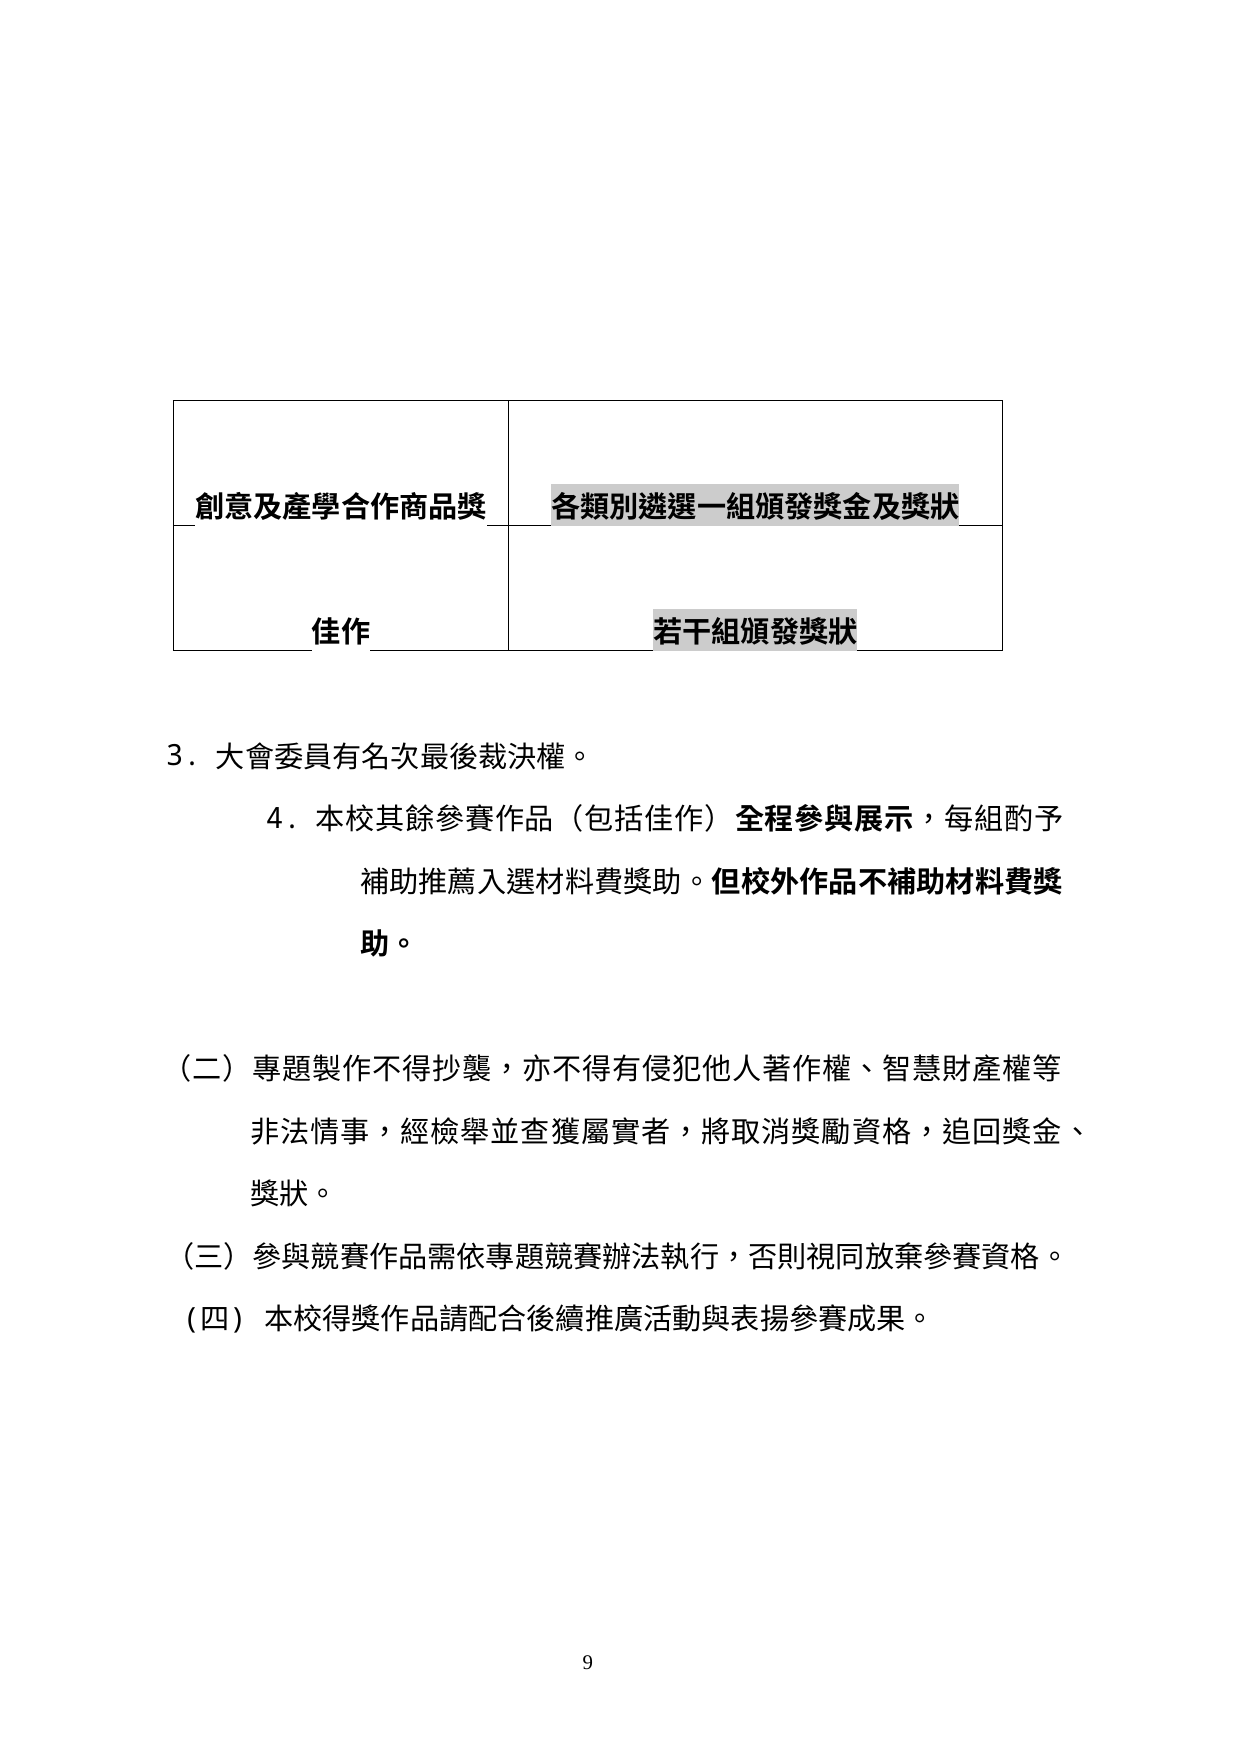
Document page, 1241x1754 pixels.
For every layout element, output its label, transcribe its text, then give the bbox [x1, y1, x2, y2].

table_cell 創意及產學合作商品獎 [174, 401, 508, 525]
list 本校其餘參賽作品（包括佳作）全程參與展示，每組酌予補助推薦入選材料費獎助。但校外作品不補助材料費獎助。 [266, 775, 1063, 963]
text (四) 本校得獎作品請配合後續推廣活動與表揚參賽成果。 [112, 1275, 1063, 1338]
table_cell 各類別遴選一組頒發獎金及獎狀 [509, 401, 1002, 525]
table_cell 佳作 [174, 526, 508, 650]
text （二）專題製作不得抄襲，亦不得有侵犯他人著作權、智慧財產權等非法情事，經檢舉並查獲屬實者，將取消獎勵資格，追回獎金、獎狀。 [162, 1025, 1063, 1213]
list 大會委員有名次最後裁決權。 [162, 713, 1063, 775]
table_cell 若干組頒發獎狀 [509, 526, 1002, 650]
text （三）參與競賽作品需依專題競賽辦法執行，否則視同放棄參賽資格。 [112, 1213, 1063, 1275]
